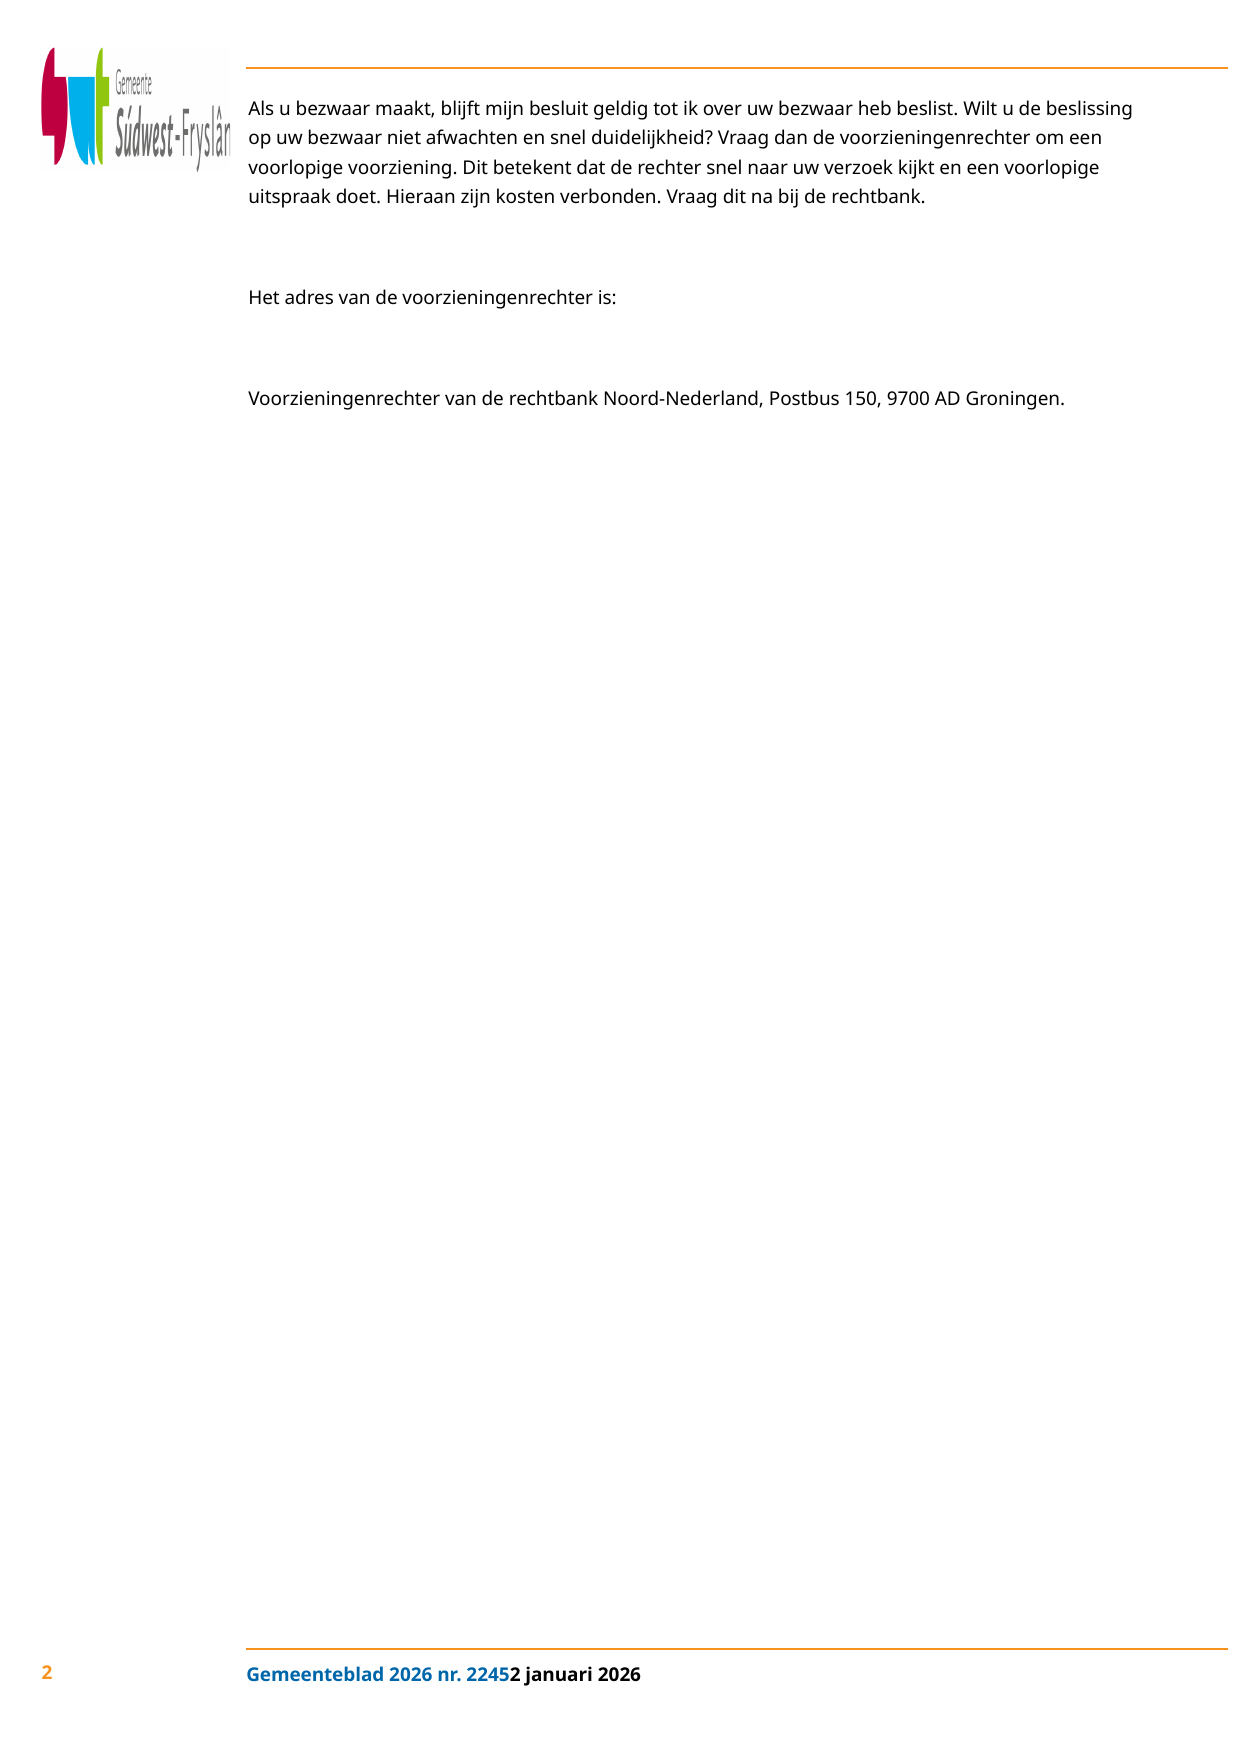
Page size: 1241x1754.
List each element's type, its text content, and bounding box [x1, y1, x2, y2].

text Als u bezwaar maakt, blijft mijn besluit geldig tot ik over uw bezwaar heb beslist. Wilt u de beslissing op uw bezwaar niet afwachten en snel duidelijkheid? Vraag dan de voorzieningenrechter om een voorlopige voorziening. Dit betekent dat de rechter snel naar uw verzoek kijkt en een voorlopige uitspraak doet. Hieraan zijn kosten verbonden. Vraag dit na bij de rechtbank. [248, 95, 1152, 209]
picture [41, 47, 231, 172]
text Het adres van de voorzieningenrechter is: [248, 284, 1152, 310]
text Voorzieningenrechter van de rechtbank Noord-Nederland, Postbus 150, 9700 AD Groningen. [248, 385, 1152, 411]
